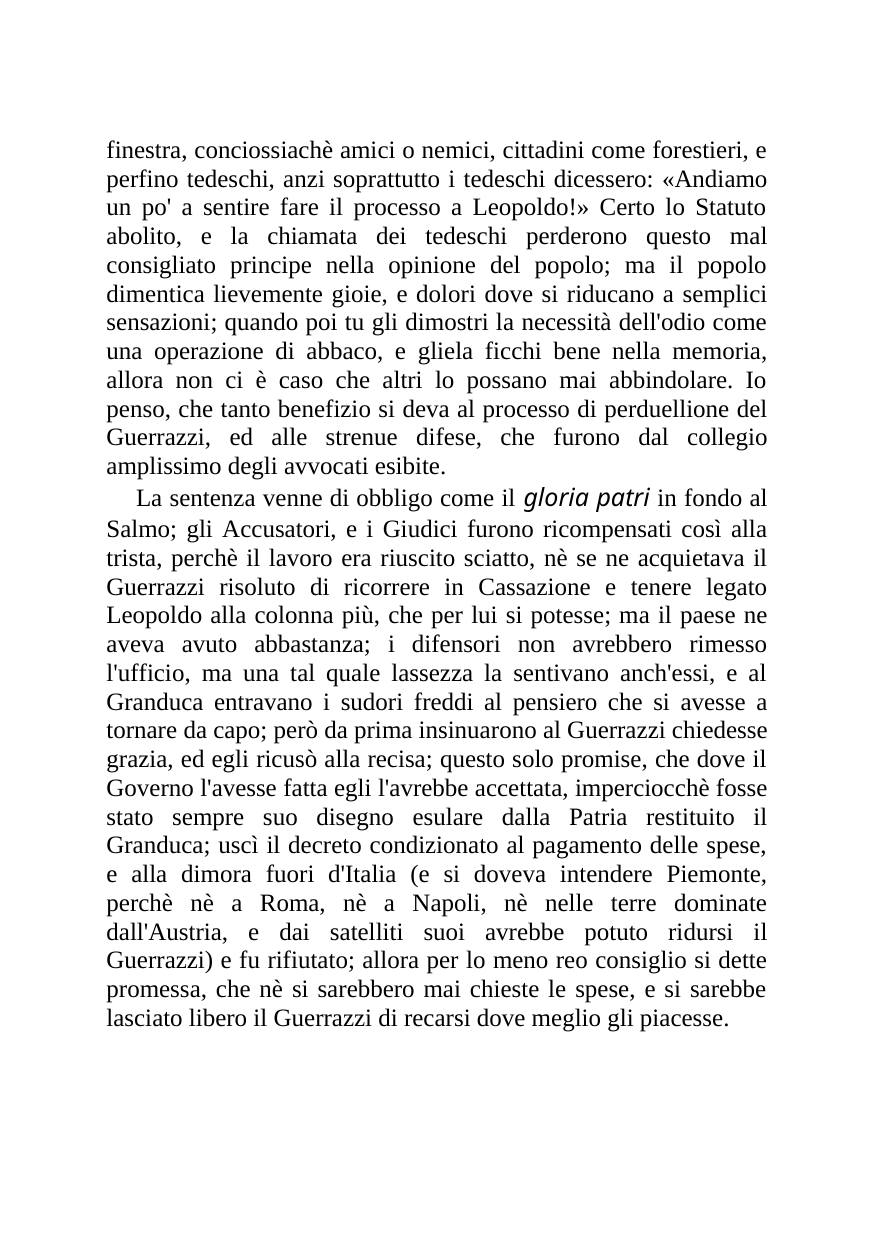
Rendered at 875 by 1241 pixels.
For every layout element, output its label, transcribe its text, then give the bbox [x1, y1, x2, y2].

text finestra, conciossiachè amici o nemici, cittadini come forestieri, e perfino tedeschi, anzi soprattutto i tedeschi dicessero: «Andiamo un po' a sentire fare il processo a Leopoldo!» Certo lo Statuto abolito, e la chiamata dei tedeschi perderono questo mal consigliato principe nella opinione del popolo; ma il popolo dimentica lievemente gioie, e dolori dove si riducano a semplici sensazioni; quando poi tu gli dimostri la necessità dell'odio come una operazione di abbaco, e gliela ficchi bene nella memoria, allora non ci è caso che altri lo possano mai abbindolare. Io penso, che tanto benefizio si deva al processo di perduellione del Guerrazzi, ed alle strenue difese, che furono dal collegio amplissimo degli avvocati esibite. [106, 135, 768, 480]
text La sentenza venne di obbligo come il gloria patri in fondo al Salmo; gli Accusatori, e i Giudici furono ricompensati così alla trista, perchè il lavoro era riuscito sciatto, nè se ne acquietava il Guerrazzi risoluto di ricorrere in Cassazione e tenere legato Leopoldo alla colonna più, che per lui si potesse; ma il paese ne aveva avuto abbastanza; i difensori non avrebbero rimesso l'ufficio, ma una tal quale lassezza la sentivano anch'essi, e al Granduca entravano i sudori freddi al pensiero che si avesse a tornare da capo; però da prima insinuarono al Guerrazzi chiedesse grazia, ed egli ricusò alla recisa; questo solo promise, che dove il Governo l'avesse fatta egli l'avrebbe accettata, imperciocchè fosse stato sempre suo disegno esulare dalla Patria restituito il Granduca; uscì il decreto condizionato al pagamento delle spese, e alla dimora fuori d'Italia (e si doveva intendere Piemonte, perchè nè a Roma, nè a Napoli, nè nelle terre dominate dall'Austria, e dai satelliti suoi avrebbe potuto ridursi il Guerrazzi) e fu rifiutato; allora per lo meno reo consiglio si dette promessa, che nè si sarebbero mai chieste le spese, e si sarebbe lasciato libero il Guerrazzi di recarsi dove meglio gli piacesse. [106, 480, 768, 1032]
